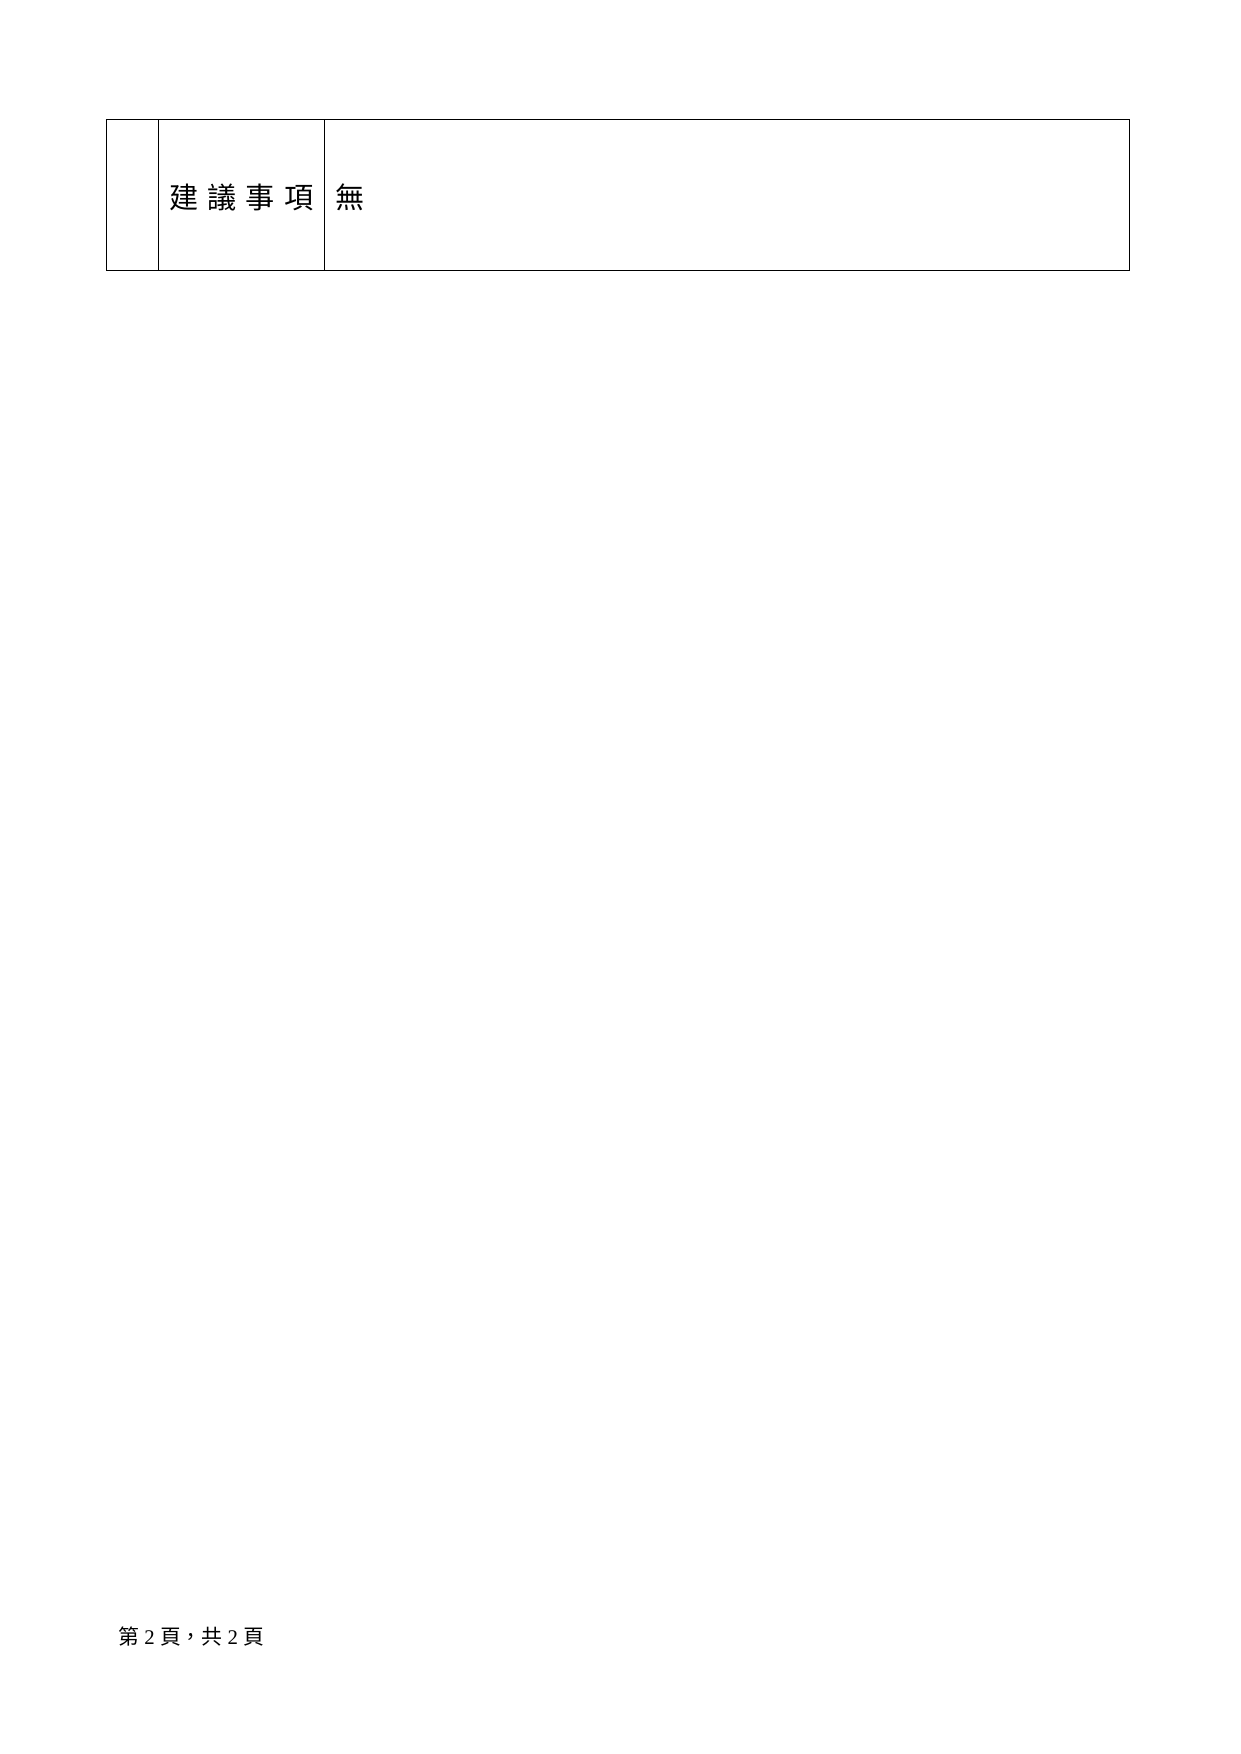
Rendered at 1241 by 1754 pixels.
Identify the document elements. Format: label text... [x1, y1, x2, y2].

table_cell 本 文 [107, 120, 158, 270]
table_cell 建議事項 [159, 120, 324, 270]
table_cell 無 [325, 120, 1129, 270]
